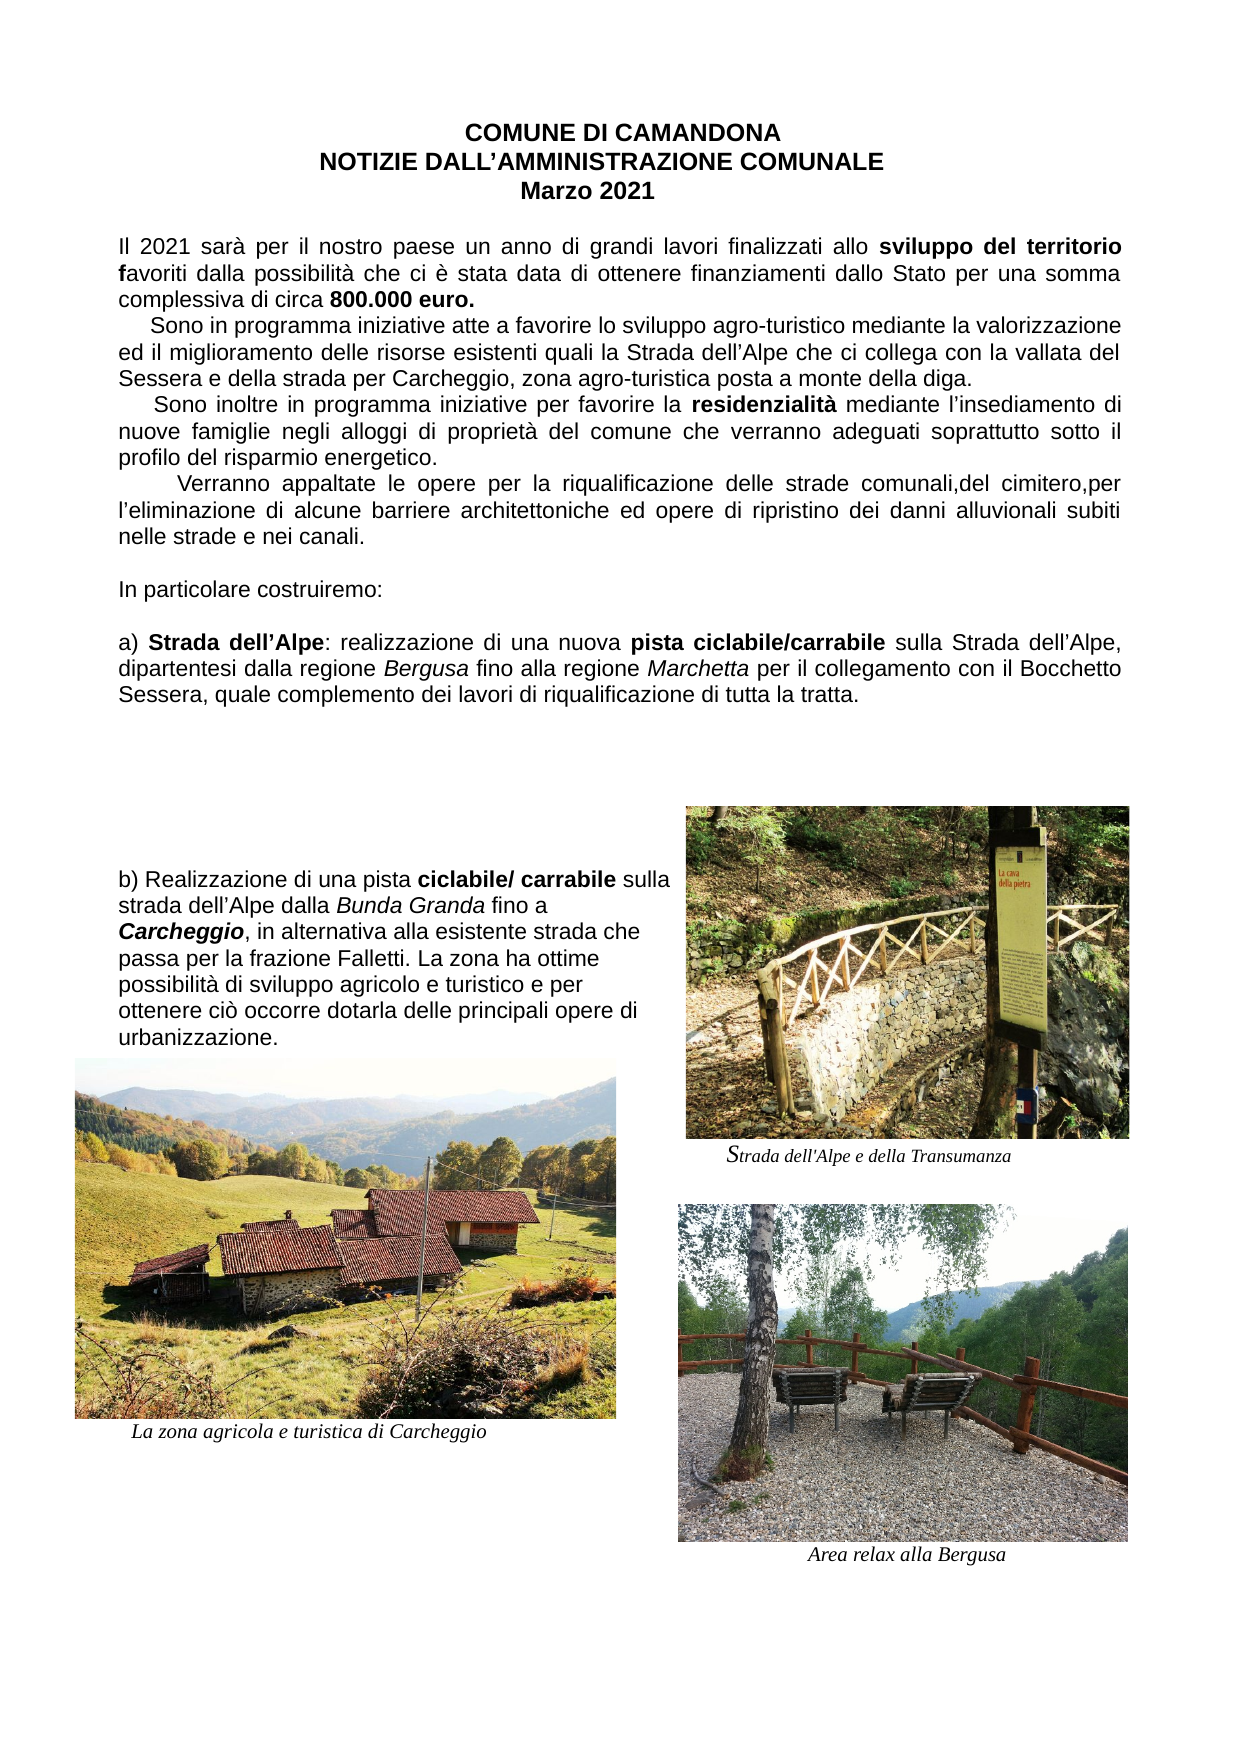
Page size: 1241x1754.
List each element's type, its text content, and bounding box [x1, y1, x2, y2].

text b) Realizzazione di una pista ciclabile/ carrabile sulla strada dell’Alpe dalla Bunda Granda fino a Carcheggio, in alternativa alla esistente strada che passa per la frazione Falletti. La zona ha ottime possibilità di sviluppo agricolo e turistico e per ottenere ciò occorre dotarla delle principali opere di urbanizzazione. [118, 866, 676, 1050]
picture [685, 806, 1130, 1139]
text Area relax alla Bergusa [678, 1542, 1128, 1566]
text Verranno appaltate le opere per la riqualificazione delle strade comunali,del cimitero,per l’eliminazione di alcune barriere architettoniche ed opere di ripristino dei danni alluvionali subiti nelle strade e nei canali. [118, 470, 1122, 549]
text Sono inoltre in programma iniziative per favorire la residenzialità mediante l’insediamento di nuove famiglie negli alloggi di proprietà del comune che verranno adeguati soprattutto sotto il profilo del risparmio energetico. [118, 391, 1122, 470]
text NOTIZIE DALL’AMMINISTRAZIONE COMUNALE [118, 147, 1122, 176]
text La zona agricola e turistica di Carcheggio [131, 1071, 628, 1443]
text COMUNE DI CAMANDONA [118, 118, 1122, 147]
picture [678, 1204, 1128, 1542]
text Strada dell'Alpe e della Transumanza [676, 826, 1120, 1167]
text Marzo 2021 [118, 176, 1122, 204]
text a) Strada dell’Alpe: realizzazione di una nuova pista ciclabile/carrabile sulla Strada dell’Alpe, dipartentesi dalla regione Bergusa fino alla regione Marchetta per il collegamento con il Bocchetto Sessera, quale complemento dei lavori di riqualificazione di tutta la tratta. [118, 628, 1122, 707]
picture [74, 1058, 617, 1419]
text In particolare costruiremo: [118, 576, 1122, 602]
text Sono in programma iniziative atte a favorire lo sviluppo agro-turistico mediante la valorizzazione ed il miglioramento delle risorse esistenti quali la Strada dell’Alpe che ci collega con la vallata del Sessera e della strada per Carcheggio, zona agro-turistica posta a monte della diga. [118, 312, 1122, 391]
text Il 2021 sarà per il nostro paese un anno di grandi lavori finalizzati allo sviluppo del territorio favoriti dalla possibilità che ci è stata data di ottenere finanziamenti dallo Stato per una somma complessiva di circa 800.000 euro. [118, 233, 1122, 312]
